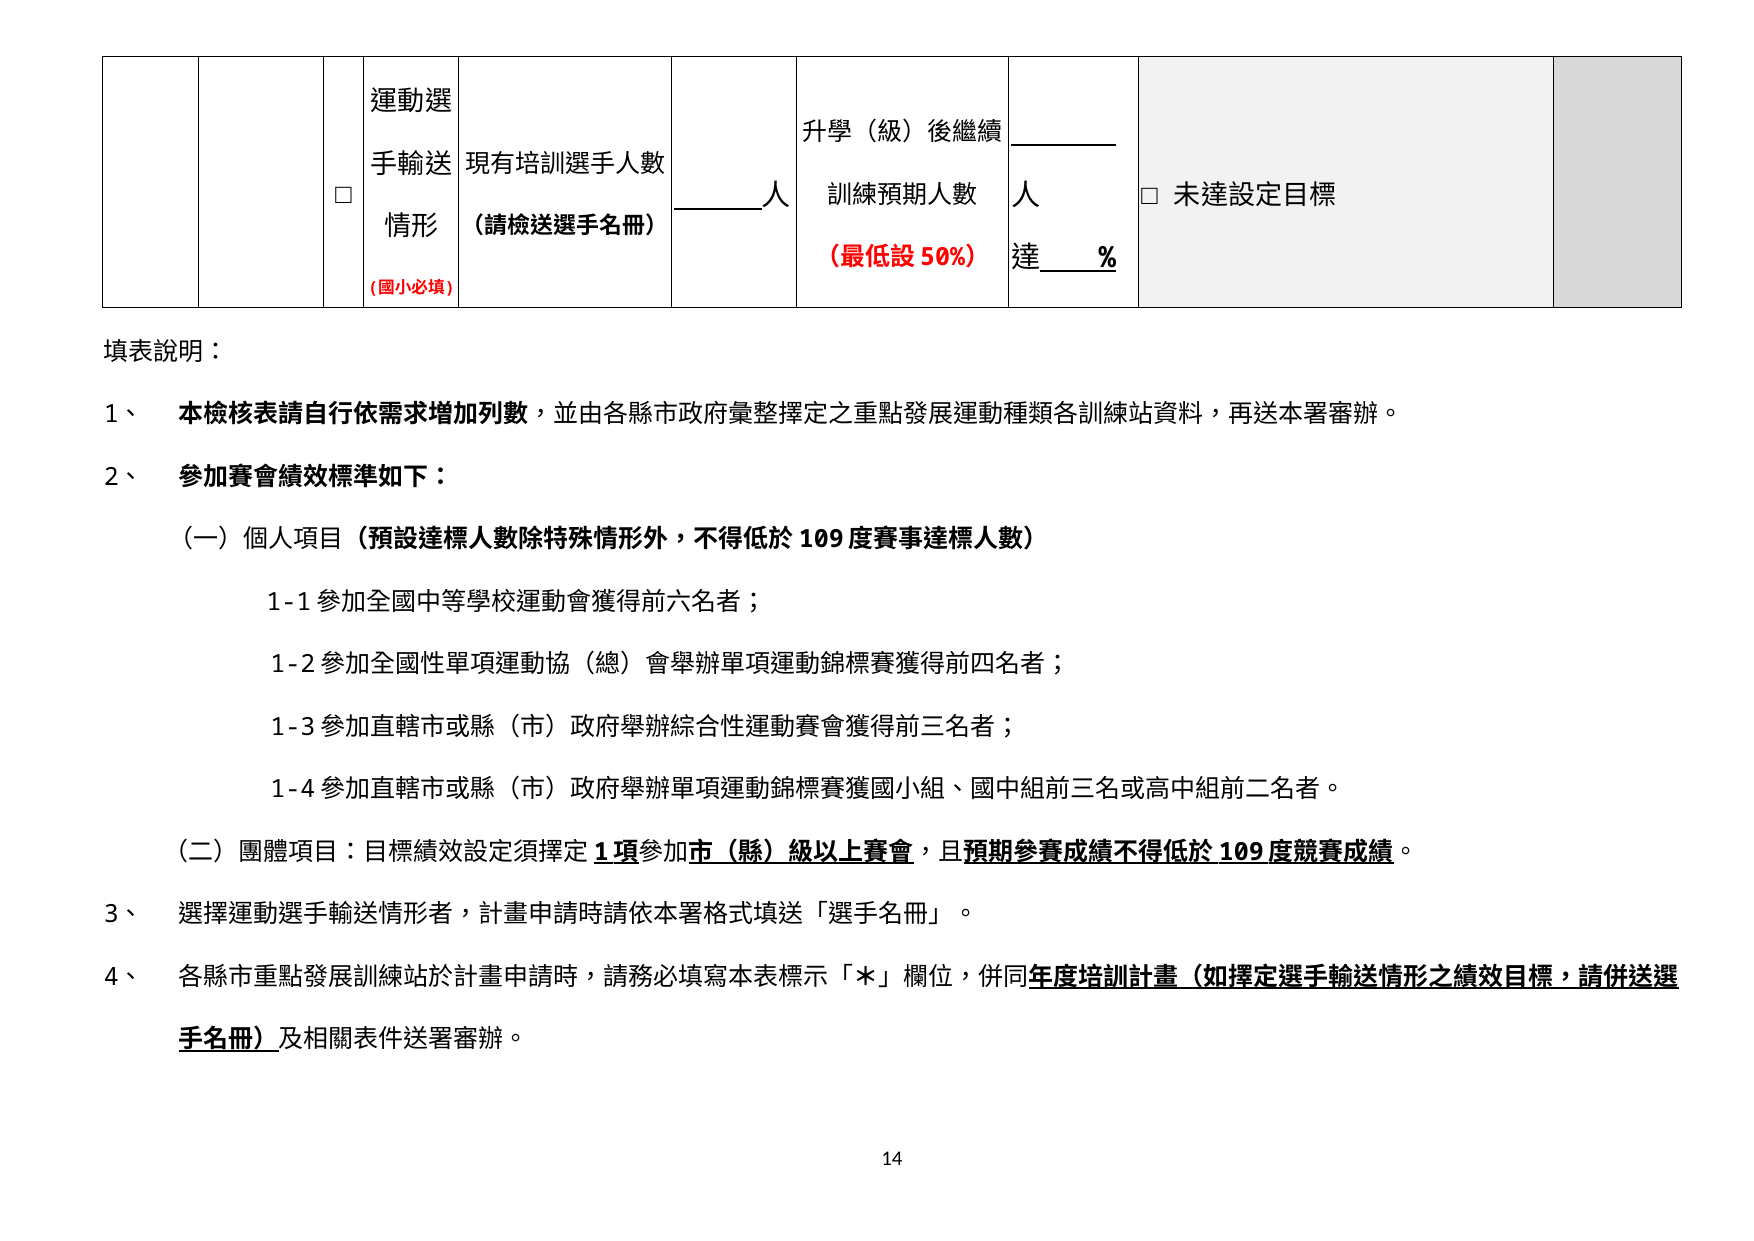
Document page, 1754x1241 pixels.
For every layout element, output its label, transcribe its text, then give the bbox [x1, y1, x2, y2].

list 選擇運動選手輸送情形者，計畫申請時請依本署格式填送「選手名冊」。 [103, 870, 1680, 933]
text 填表說明： [103, 308, 1680, 370]
list 參加賽會績效標準如下： [103, 433, 1680, 495]
list 本檢核表請自行依需求増加列數，並由各縣市政府彙整擇定之重點發展運動種類各訓練站資料，再送本署審辦。 [103, 370, 1680, 433]
table_cell 人 達 % [1009, 57, 1138, 307]
table_cell [199, 57, 323, 307]
text （一）個人項目（預設達標人數除特殊情形外，不得低於109度賽事達標人數） [153, 495, 1680, 558]
table_cell 升學（級）後繼續訓練預期人數 （最低設50%） [797, 57, 1008, 307]
table_cell 現有培訓選手人數 （請檢送選手名冊） [459, 57, 671, 307]
table_cell □ [324, 57, 363, 307]
table_cell [103, 57, 198, 307]
table_cell □ 未達設定目標 [1139, 57, 1553, 307]
table_cell 運動選手輸送情形 (國小必填) [364, 57, 458, 307]
text 1-2參加全國性單項運動協（總）會舉辦單項運動錦標賽獲得前四名者； [270, 620, 1680, 683]
text 1-4參加直轄市或縣（市）政府舉辦單項運動錦標賽獲國小組、國中組前三名或高中組前二名者。 [270, 745, 1680, 808]
table_cell 人 [672, 57, 796, 307]
text 1-3參加直轄市或縣（市）政府舉辦綜合性運動賽會獲得前三名者； [270, 683, 1680, 745]
text 1-1參加全國中等學校運動會獲得前六名者； [153, 558, 1680, 620]
table_cell [1554, 57, 1681, 307]
list 各縣市重點發展訓練站於計畫申請時，請務必填寫本表標示「＊」欄位，併同年度培訓計畫（如擇定選手輸送情形之績效目標，請併送選手名冊）及相關表件送署審辦。 [103, 933, 1680, 1058]
text （二）團體項目：目標績效設定須擇定1項參加市（縣）級以上賽會，且預期參賽成績不得低於109度競賽成績。 [103, 808, 1680, 870]
